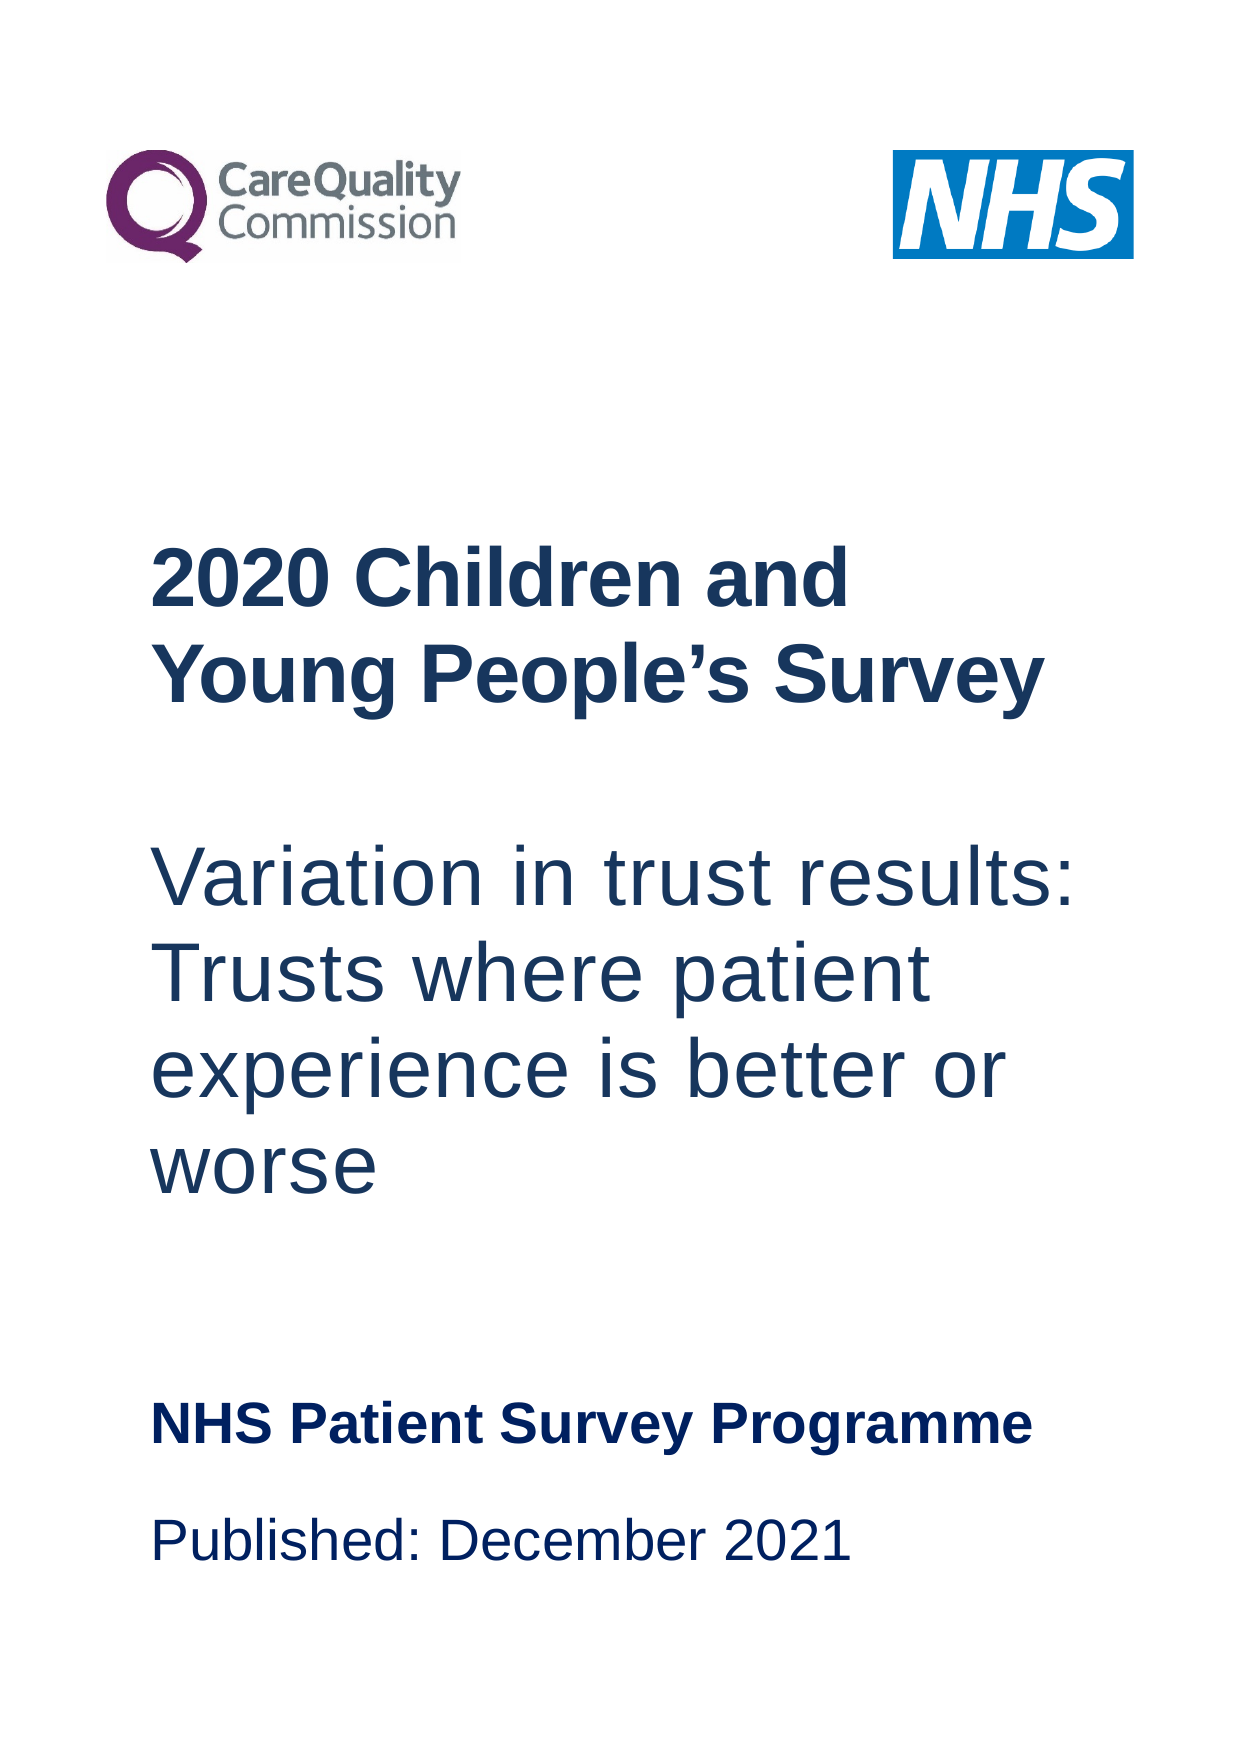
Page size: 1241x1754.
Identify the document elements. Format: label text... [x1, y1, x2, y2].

text NHS Patient Survey Programme [150, 1389, 1090, 1456]
subtitle Variation in trust results: Trusts where patient experience is better or worse [150, 827, 1090, 1211]
title 2020 Children and Young People’s Survey [150, 528, 1090, 720]
text Published: December 2021 [150, 1506, 1090, 1573]
